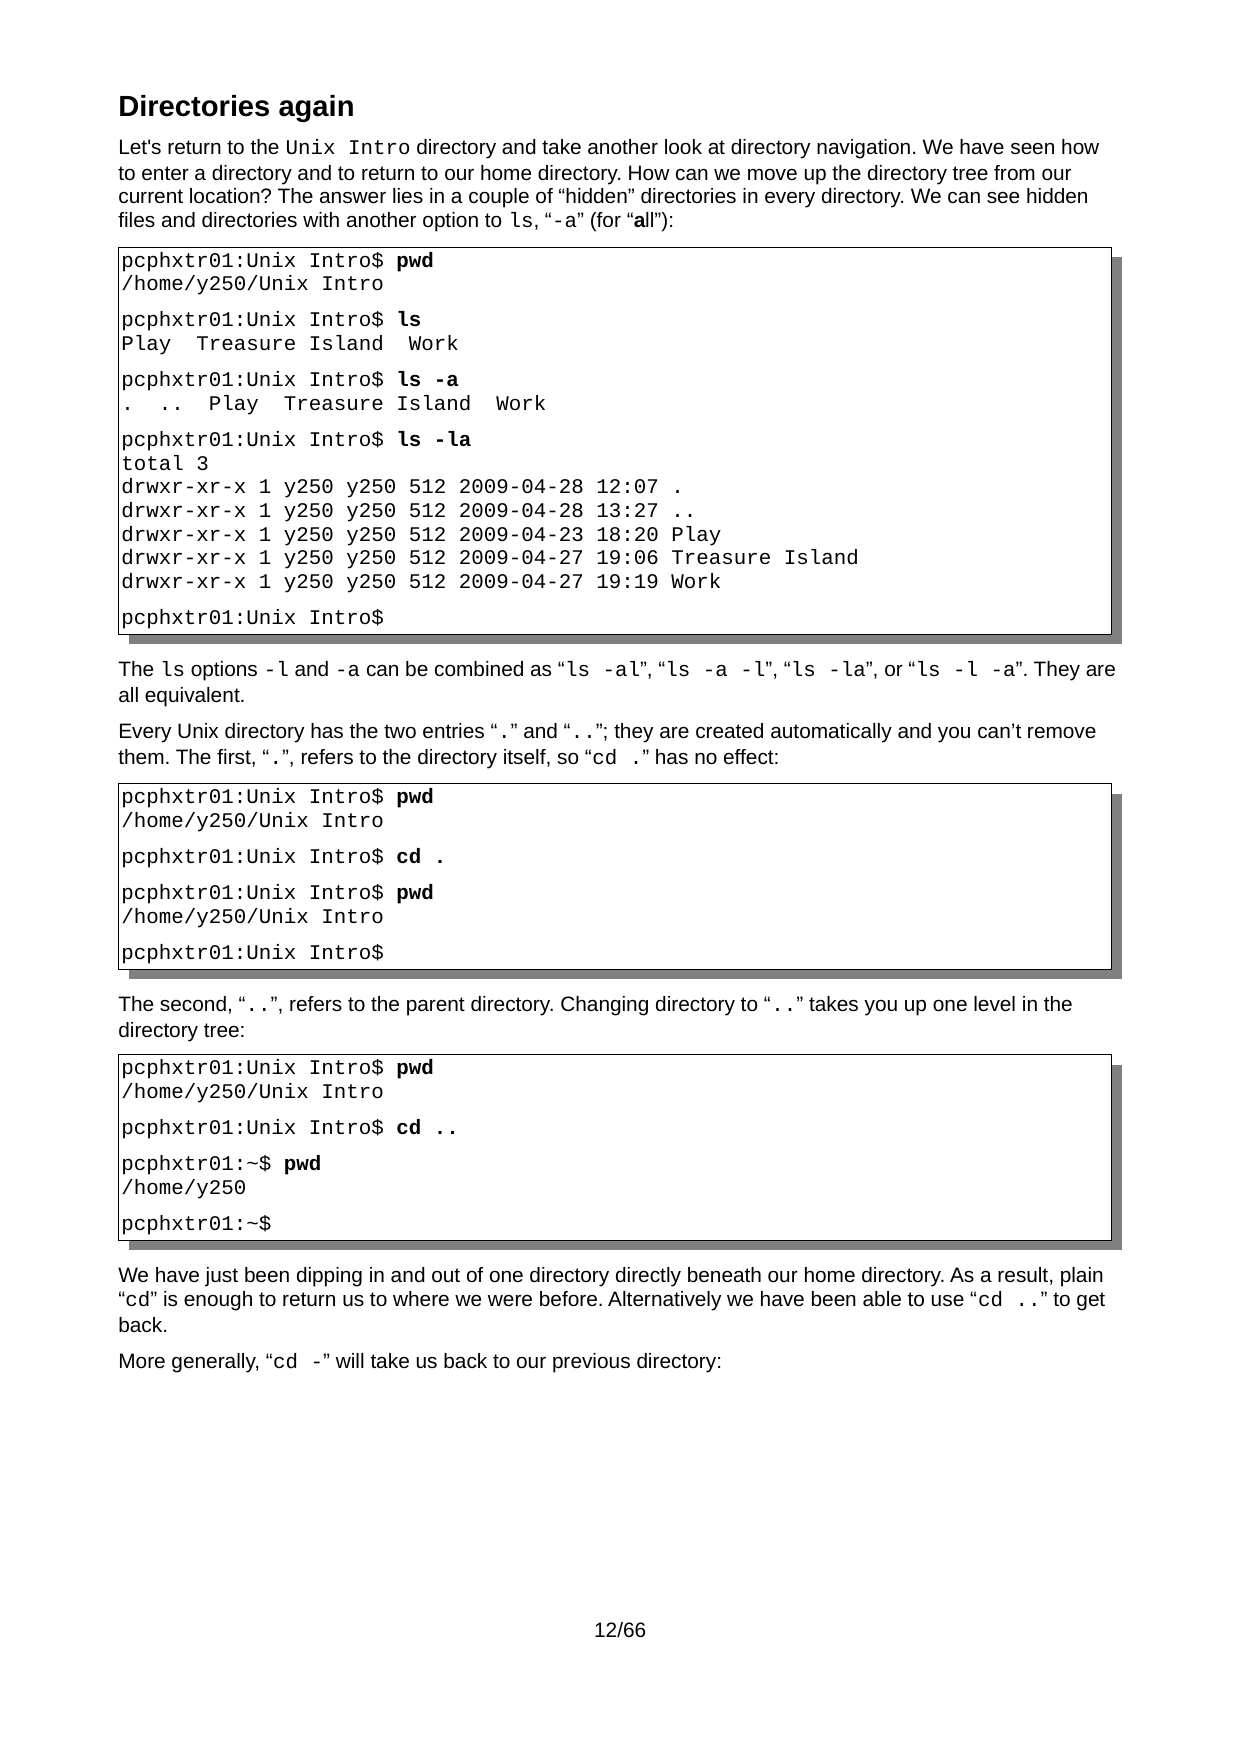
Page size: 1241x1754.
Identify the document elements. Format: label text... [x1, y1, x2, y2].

text pcphxtr01:Unix Intro$ pwd /home/y250/Unix Intro [119, 879, 1111, 929]
text We have just been dipping in and out of one directory directly beneath our home directory. As a result, plain “cd” is enough to return us to where we were before. Alternatively we have been able to use “cd ..” to get back. [118, 1263, 1122, 1336]
text pcphxtr01:Unix Intro$ ls -la total 3 drwxr-xr-x 1 y250 y250 512 2009-04-28 12:07 . drwxr-xr-x 1 y250 y250 512 2009-04-28 13:27 .. drwxr-xr-x 1 y250 y250 512 2009-04-23 18:20 Play drwxr-xr-x 1 y250 y250 512 2009-04-27 19:06 Treasure Island drwxr-xr-x 1 y250 y250 512 2009-04-27 19:19 Work [119, 426, 1111, 594]
text pcphxtr01:Unix Intro$ pwd /home/y250/Unix Intro [119, 784, 1111, 834]
text pcphxtr01:~$ [119, 1210, 1111, 1239]
text pcphxtr01:Unix Intro$ cd . [119, 843, 1111, 870]
text The ls options ‑l and ‑a can be combined as “ls ‑al”, “ls ‑a ‑l”, “ls ‑la”, or “ls ‑l ‑a”. They are all equivalent. [118, 657, 1122, 707]
text pcphxtr01:Unix Intro$ cd .. [119, 1114, 1111, 1141]
subtitle Directories again [118, 88, 1122, 122]
text Every Unix directory has the two entries “.” and “..”; they are created automatically and you can’t remove them. The first, “.”, refers to the directory itself, so “cd .” has no effect: [118, 719, 1122, 771]
text The second, “..”, refers to the parent directory. Changing directory to “..” takes you up one level in the directory tree: [118, 992, 1122, 1042]
text pcphxtr01:Unix Intro$ pwd /home/y250/Unix Intro [119, 248, 1111, 297]
text pcphxtr01:Unix Intro$ [119, 604, 1111, 634]
text Let's return to the Unix Intro directory and take another look at directory navigation. We have seen how to enter a directory and to return to our home directory. How can we move up the directory tree from our current location? The answer lies in a couple of “hidden” directories in every directory. We can see hidden files and directories with another option to ls, “‑a” (for “all”): [118, 134, 1122, 234]
text pcphxtr01:Unix Intro$ ls -a . .. Play Treasure Island Work [119, 366, 1111, 417]
text pcphxtr01:Unix Intro$ [119, 939, 1111, 969]
text pcphxtr01:Unix Intro$ pwd /home/y250/Unix Intro [119, 1055, 1111, 1104]
text pcphxtr01:Unix Intro$ ls Play Treasure Island Work [119, 306, 1111, 357]
text More generally, “cd ‑” will take us back to our previous directory: [118, 1349, 1122, 1375]
text pcphxtr01:~$ pwd /home/y250 [119, 1150, 1111, 1200]
